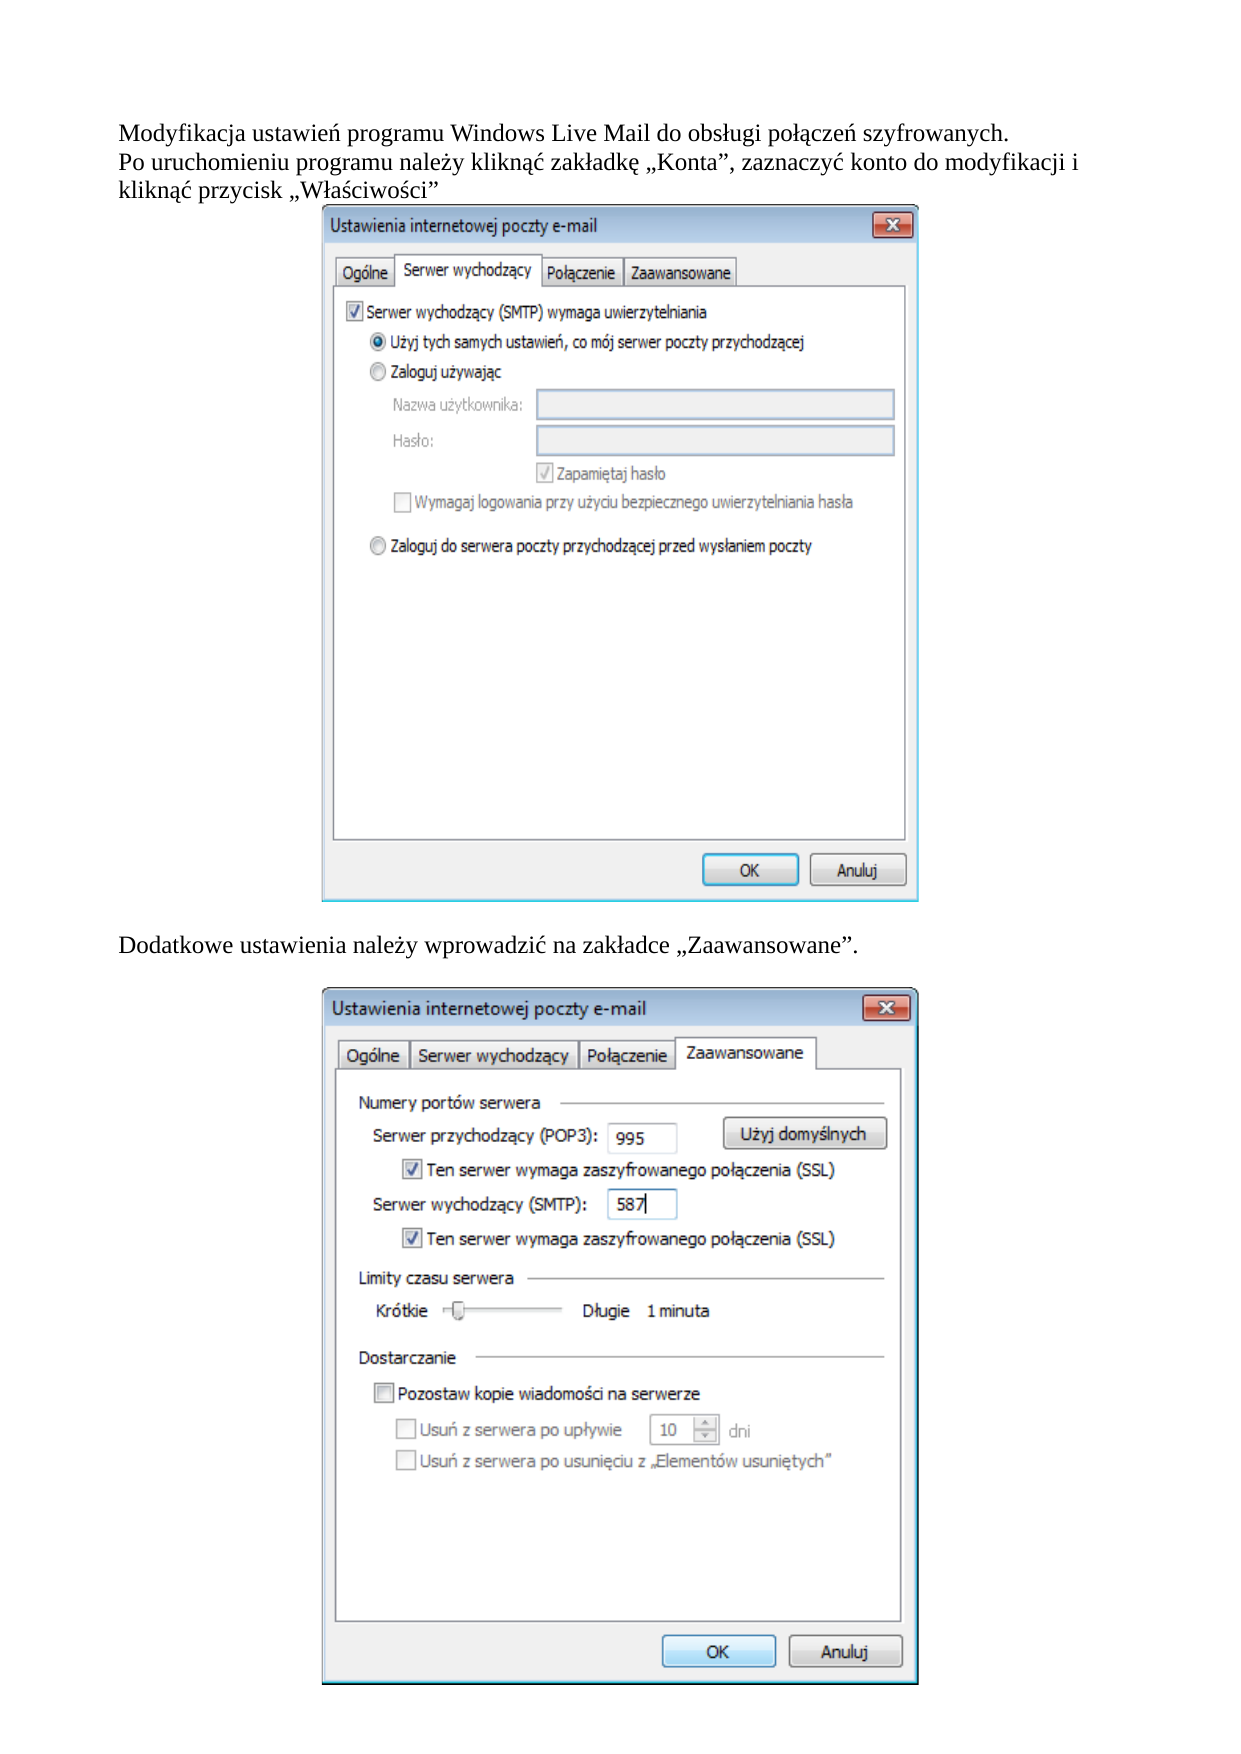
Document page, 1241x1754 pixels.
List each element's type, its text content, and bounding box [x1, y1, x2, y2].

picture [321, 987, 919, 1685]
text Dodatkowe ustawienia należy wprowadzić na zakładce „Zaawansowane”. [118, 930, 1122, 959]
picture [321, 204, 919, 902]
text Modyfikacja ustawień programu Windows Live Mail do obsługi połączeń szyfrowanych. [118, 118, 1122, 147]
text Po uruchomieniu programu należy kliknąć zakładkę „Konta”, zaznaczyć konto do modyfikacji i kliknąć przycisk „Właściwości” [118, 147, 1122, 204]
